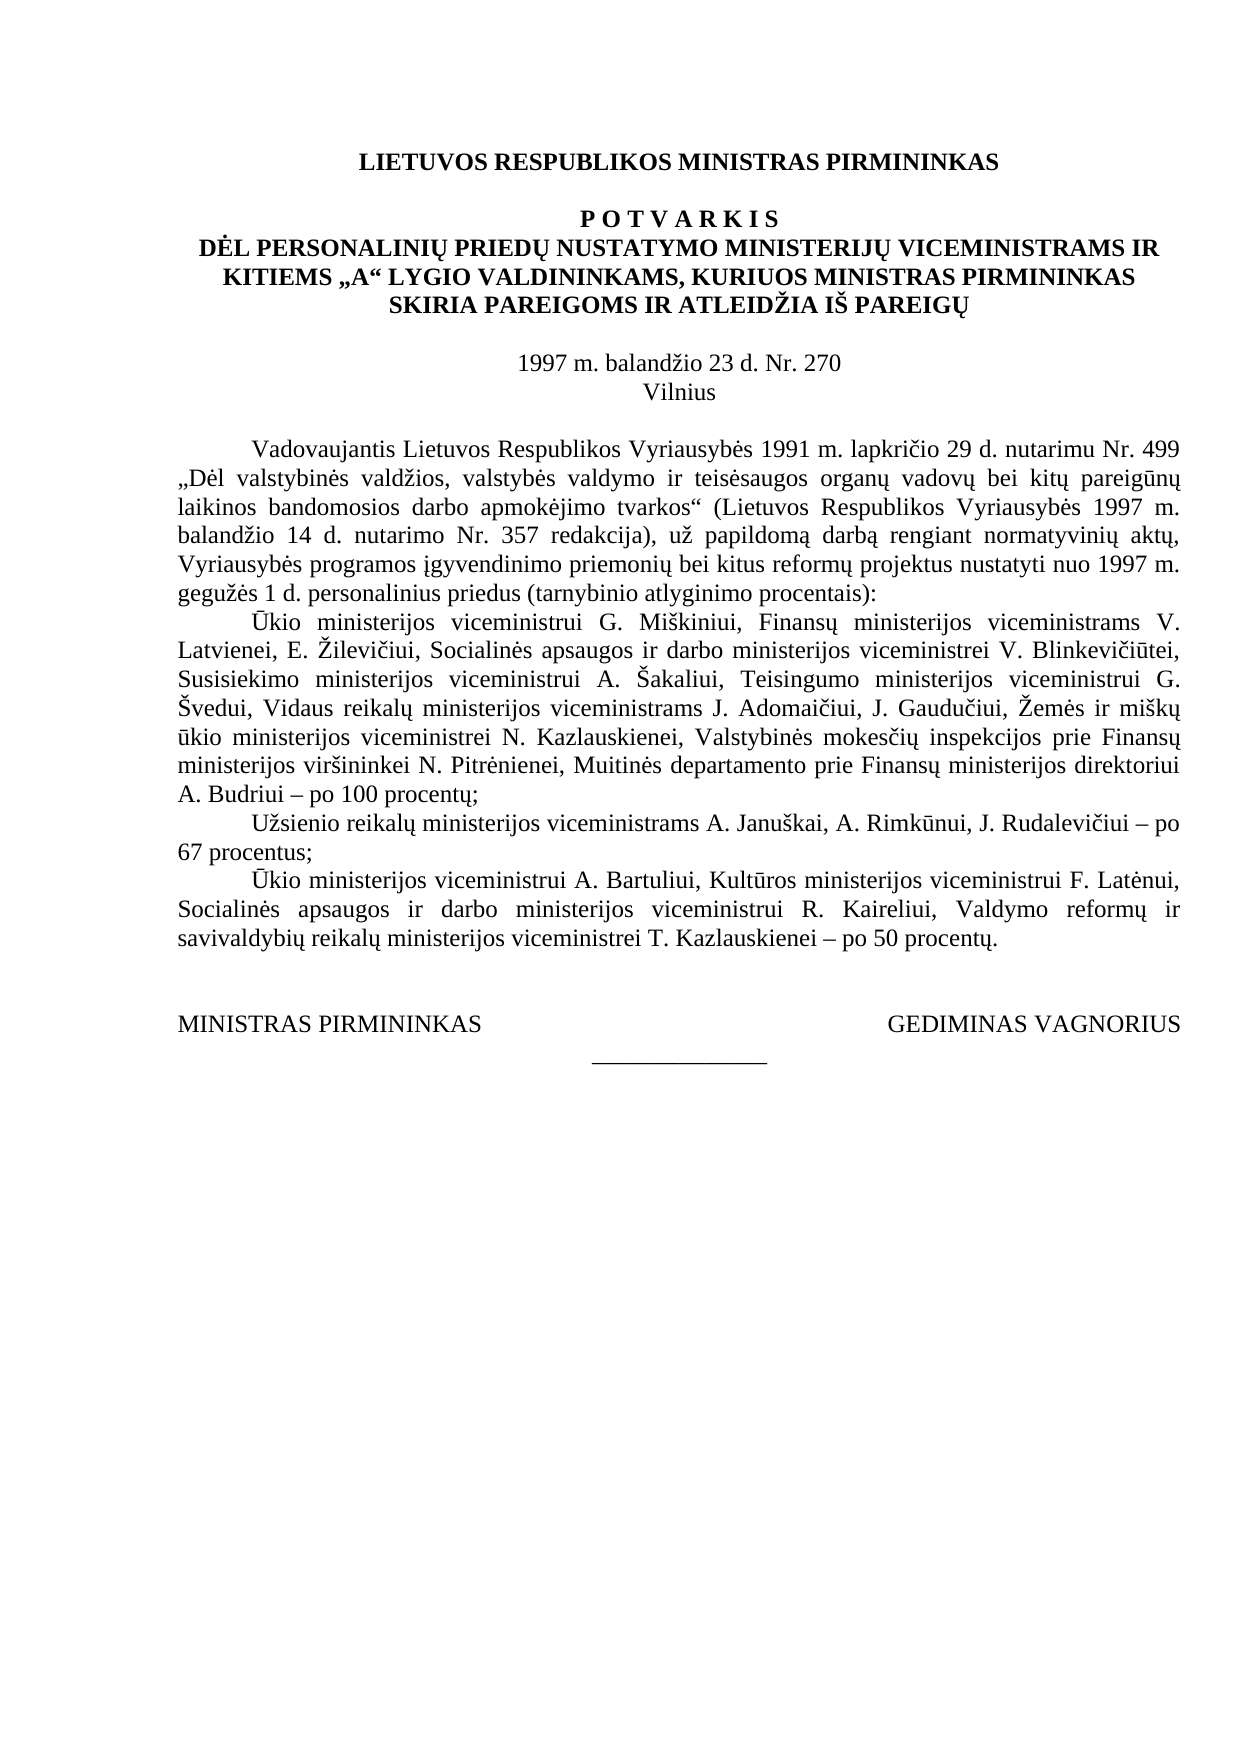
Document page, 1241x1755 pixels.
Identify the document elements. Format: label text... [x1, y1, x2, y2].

text Vadovaujantis Lietuvos Respublikos Vyriausybės 1991 m. lapkričio 29 d. nutarimu Nr. 499 „Dėl valstybinės valdžios, valstybės valdymo ir teisėsaugos organų vadovų bei kitų pareigūnų laikinos bandomosios darbo apmokėjimo tvarkos“ (Lietuvos Respublikos Vyriausybės 1997 m. balandžio 14 d. nutarimo Nr. 357 redakcija), už papildomą darbą rengiant normatyvinių aktų, Vyriausybės programos įgyvendinimo priemonių bei kitus reformų projektus nustatyti nuo 1997 m. gegužės 1 d. personalinius priedus (tarnybinio atlyginimo procentais): [177, 434, 1181, 607]
text Ūkio ministerijos viceministrui G. Miškiniui, Finansų ministerijos viceministrams V. Latvienei, E. Žilevičiui, Socialinės apsaugos ir darbo ministerijos viceministrei V. Blinkevičiūtei, Susisiekimo ministerijos viceministrui A. Šakaliui, Teisingumo ministerijos viceministrui G. Švedui, Vidaus reikalų ministerijos viceministrams J. Adomaičiui, J. Gaudučiui, Žemės ir miškų ūkio ministerijos viceministrei N. Kazlauskienei, Valstybinės mokesčių inspekcijos prie Finansų ministerijos viršininkei N. Pitrėnienei, Muitinės departamento prie Finansų ministerijos direktoriui A. Budriui – po 100 procentų; [177, 607, 1181, 808]
text Vilnius [177, 377, 1181, 406]
text DĖL PERSONALINIŲ PRIEDŲ NUSTATYMO MINISTERIJŲ VICEMINISTRAMS IR KITIEMS „A“ LYGIO VALDININKAMS, KURIUOS MINISTRAS PIRMININKAS SKIRIA PAREIGOMS IR ATLEIDŽIA IŠ PAREIGŲ [177, 233, 1181, 319]
text Ūkio ministerijos viceministrui A. Bartuliui, Kultūros ministerijos viceministrui F. Latėnui, Socialinės apsaugos ir darbo ministerijos viceministrui R. Kaireliui, Valdymo reformų ir savivaldybių reikalų ministerijos viceministrei T. Kazlauskienei – po 50 procentų. [177, 866, 1181, 952]
text 1997 m. balandžio 23 d. Nr. 270 [177, 348, 1181, 377]
text LIETUVOS RESPUBLIKOS MINISTRAS PIRMININKAS [177, 147, 1181, 176]
text P O T V A R K I S [177, 204, 1181, 233]
text ______________ [177, 1038, 1181, 1067]
text MINISTRAS PIRMININKAS GEDIMINAS VAGNORIUS [177, 1009, 1181, 1038]
text Užsienio reikalų ministerijos viceministrams A. Januškai, A. Rimkūnui, J. Rudalevičiui – po 67 procentus; [177, 808, 1181, 866]
